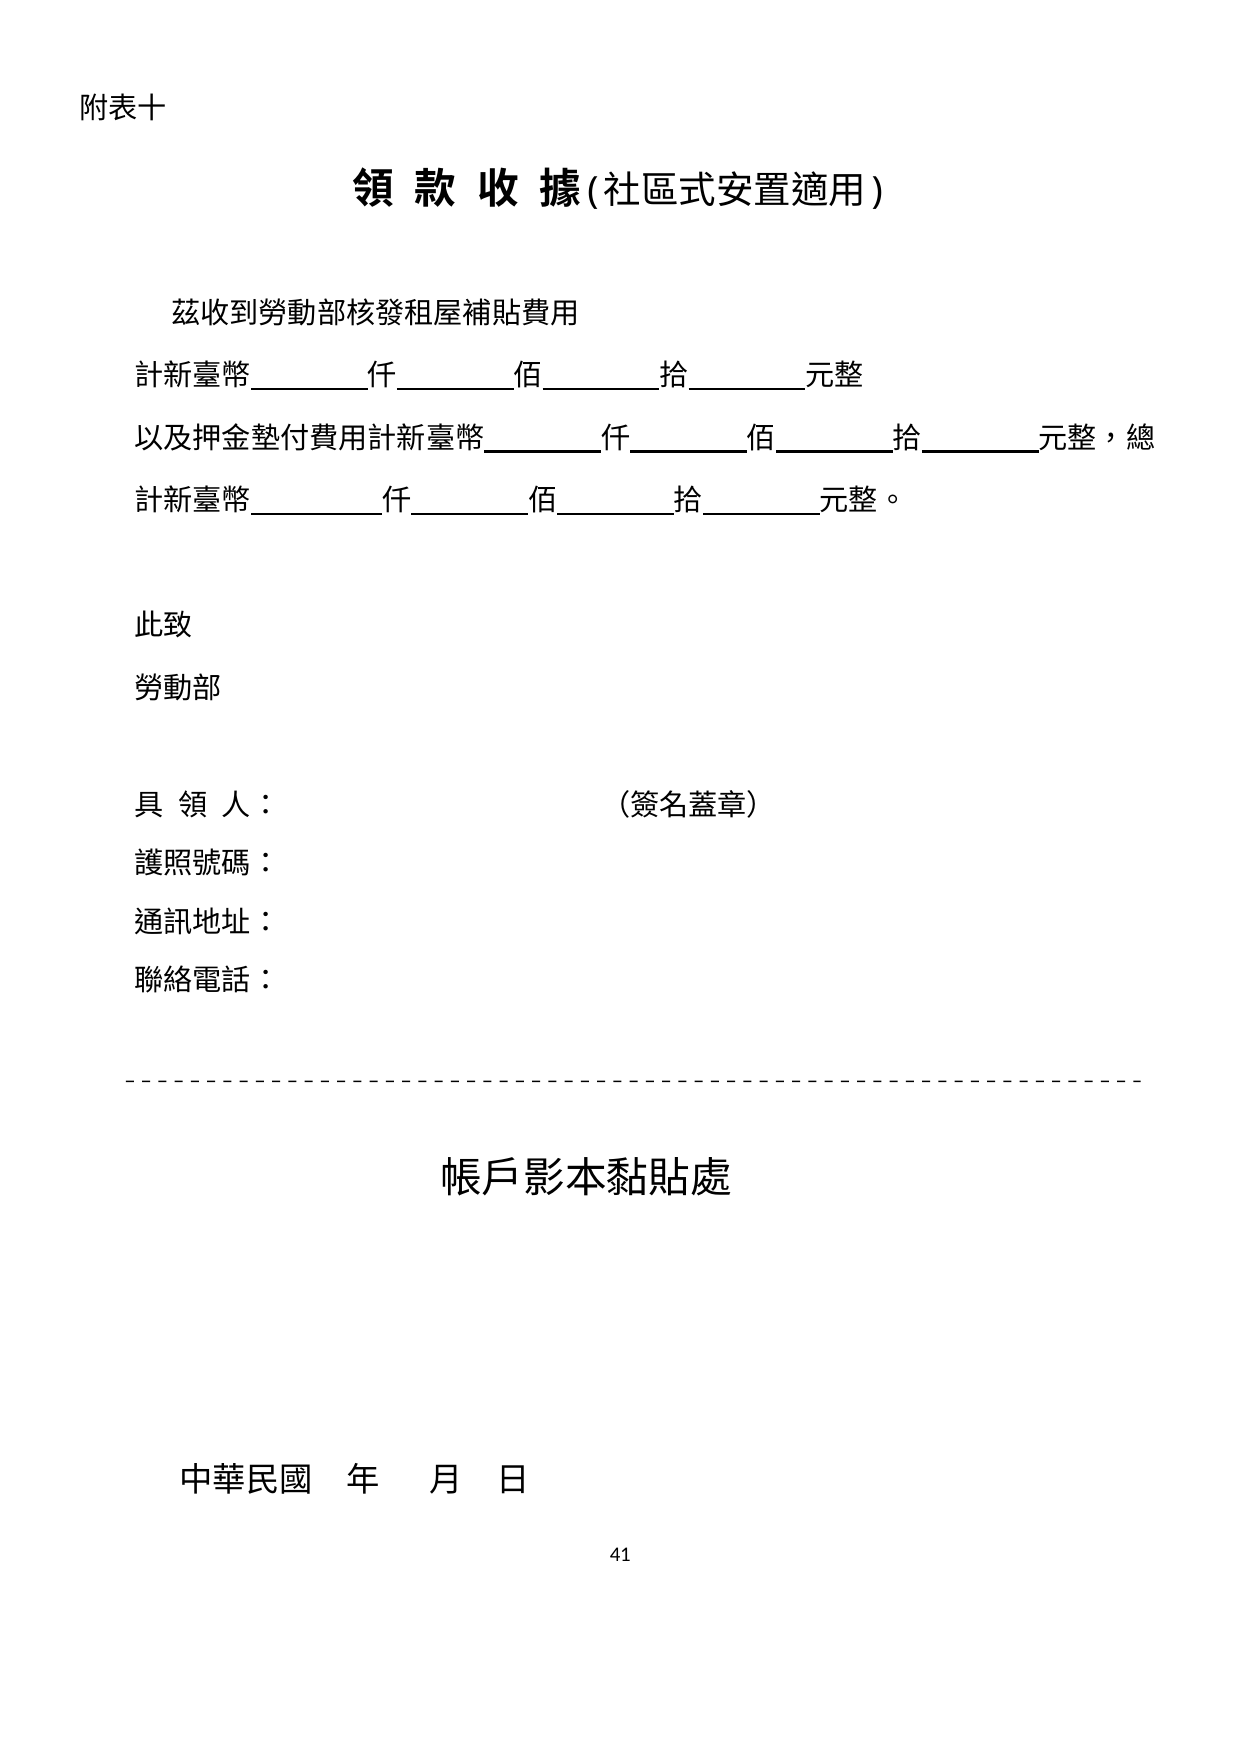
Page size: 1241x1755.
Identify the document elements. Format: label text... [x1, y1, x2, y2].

text 聯絡電話： [134, 944, 1181, 1002]
text 以及押金墊付費用計新臺幣 仟 佰 拾 元整，總計新臺幣 仟 佰 拾 元整。 [134, 394, 1181, 519]
text 附表十 [79, 85, 234, 127]
text 勞動部 [134, 644, 1181, 706]
text 通訊地址： [134, 885, 1181, 944]
text 此致 [134, 581, 1181, 644]
text 中華民國 年 月 日 [59, 1442, 1181, 1504]
text 領 款 收 據(社區式安置適用) [59, 144, 1181, 206]
text 帳戶影本黏貼處 [190, 1144, 981, 1204]
text 具 領 人： （簽名蓋章） [134, 769, 1181, 827]
text 計新臺幣 仟 佰 拾 元整 [134, 331, 1181, 394]
text 護照號碼： [134, 827, 1181, 885]
text 茲收到勞動部核發租屋補貼費用 [134, 269, 1181, 331]
